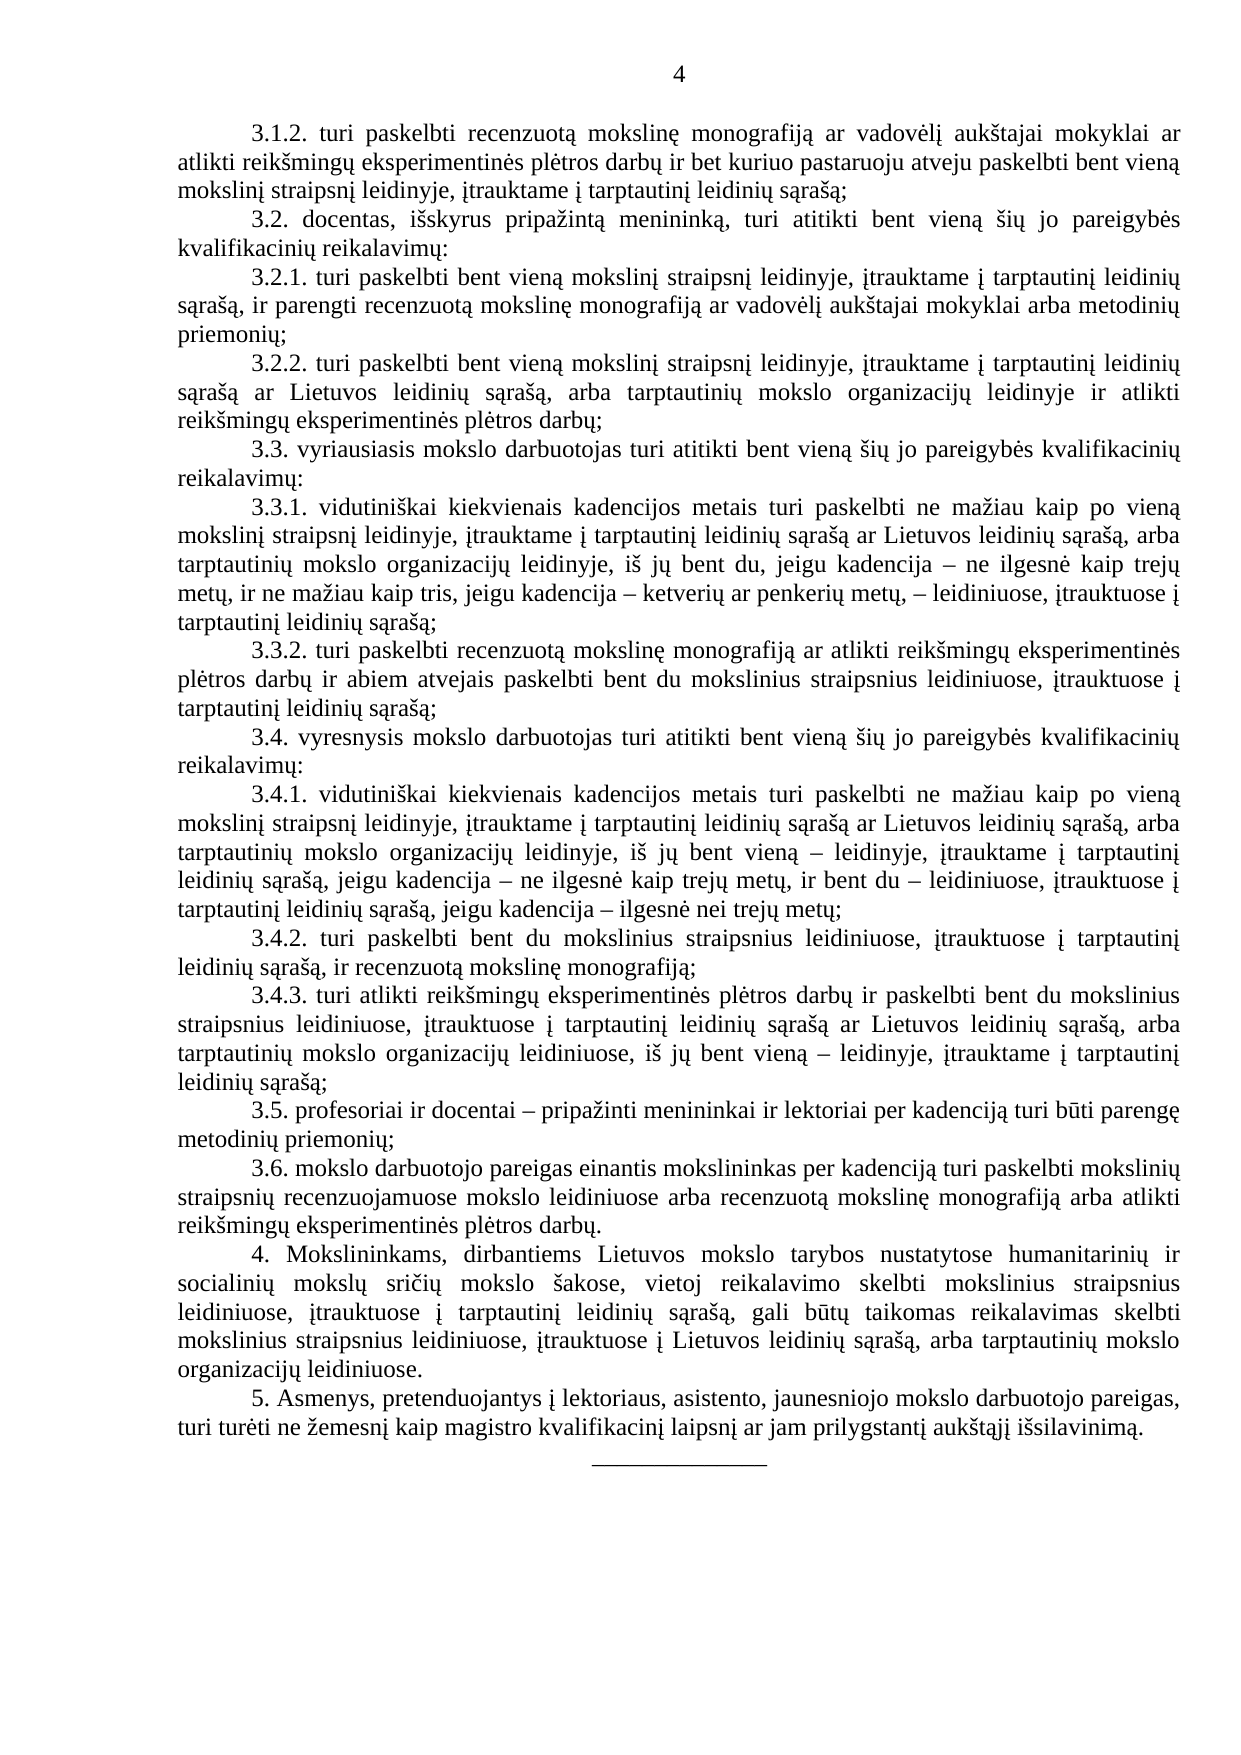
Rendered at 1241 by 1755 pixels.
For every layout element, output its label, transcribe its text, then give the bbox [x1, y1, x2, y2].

text 3.6. mokslo darbuotojo pareigas einantis mokslininkas per kadenciją turi paskelbti mokslinių straipsnių recenzuojamuose mokslo leidiniuose arba recenzuotą mokslinę monografiją arba atlikti reikšmingų eksperimentinės plėtros darbų. [177, 1153, 1181, 1239]
text 4. Mokslininkams, dirbantiems Lietuvos mokslo tarybos nustatytose humanitarinių ir socialinių mokslų sričių mokslo šakose, vietoj reikalavimo skelbti mokslinius straipsnius leidiniuose, įtrauktuose į tarptautinį leidinių sąrašą, gali būtų taikomas reikalavimas skelbti mokslinius straipsnius leidiniuose, įtrauktuose į Lietuvos leidinių sąrašą, arba tarptautinių mokslo organizacijų leidiniuose. [177, 1239, 1181, 1383]
text 5. Asmenys, pretenduojantys į lektoriaus, asistento, jaunesniojo mokslo darbuotojo pareigas, turi turėti ne žemesnį kaip magistro kvalifikacinį laipsnį ar jam prilygstantį aukštąjį išsilavinimą. [177, 1383, 1181, 1441]
text 3.4.1. vidutiniškai kiekvienais kadencijos metais turi paskelbti ne mažiau kaip po vieną mokslinį straipsnį leidinyje, įtrauktame į tarptautinį leidinių sąrašą ar Lietuvos leidinių sąrašą, arba tarptautinių mokslo organizacijų leidinyje, iš jų bent vieną – leidinyje, įtrauktame į tarptautinį leidinių sąrašą, jeigu kadencija – ne ilgesnė kaip trejų metų, ir bent du – leidiniuose, įtrauktuose į tarptautinį leidinių sąrašą, jeigu kadencija – ilgesnė nei trejų metų; [177, 779, 1181, 923]
text 3.2.2. turi paskelbti bent vieną mokslinį straipsnį leidinyje, įtrauktame į tarptautinį leidinių sąrašą ar Lietuvos leidinių sąrašą, arba tarptautinių mokslo organizacijų leidinyje ir atlikti reikšmingų eksperimentinės plėtros darbų; [177, 348, 1181, 434]
text 3.3. vyriausiasis mokslo darbuotojas turi atitikti bent vieną šių jo pareigybės kvalifikacinių reikalavimų: [177, 434, 1181, 492]
text 3.2.1. turi paskelbti bent vieną mokslinį straipsnį leidinyje, įtrauktame į tarptautinį leidinių sąrašą, ir parengti recenzuotą mokslinę monografiją ar vadovėlį aukštajai mokyklai arba metodinių priemonių; [177, 262, 1181, 348]
text 3.4.3. turi atlikti reikšmingų eksperimentinės plėtros darbų ir paskelbti bent du mokslinius straipsnius leidiniuose, įtrauktuose į tarptautinį leidinių sąrašą ar Lietuvos leidinių sąrašą, arba tarptautinių mokslo organizacijų leidiniuose, iš jų bent vieną – leidinyje, įtrauktame į tarptautinį leidinių sąrašą; [177, 981, 1181, 1096]
text 3.3.2. turi paskelbti recenzuotą mokslinę monografiją ar atlikti reikšmingų eksperimentinės plėtros darbų ir abiem atvejais paskelbti bent du mokslinius straipsnius leidiniuose, įtrauktuose į tarptautinį leidinių sąrašą; [177, 636, 1181, 722]
text 3.4.2. turi paskelbti bent du mokslinius straipsnius leidiniuose, įtrauktuose į tarptautinį leidinių sąrašą, ir recenzuotą mokslinę monografiją; [177, 923, 1181, 981]
text ______________ [177, 1441, 1181, 1469]
text 3.4. vyresnysis mokslo darbuotojas turi atitikti bent vieną šių jo pareigybės kvalifikacinių reikalavimų: [177, 722, 1181, 779]
text 3.2. docentas, išskyrus pripažintą menininką, turi atitikti bent vieną šių jo pareigybės kvalifikacinių reikalavimų: [177, 204, 1181, 262]
text 3.3.1. vidutiniškai kiekvienais kadencijos metais turi paskelbti ne mažiau kaip po vieną mokslinį straipsnį leidinyje, įtrauktame į tarptautinį leidinių sąrašą ar Lietuvos leidinių sąrašą, arba tarptautinių mokslo organizacijų leidinyje, iš jų bent du, jeigu kadencija – ne ilgesnė kaip trejų metų, ir ne mažiau kaip tris, jeigu kadencija – ketverių ar penkerių metų, – leidiniuose, įtrauktuose į tarptautinį leidinių sąrašą; [177, 492, 1181, 636]
text 3.1.2. turi paskelbti recenzuotą mokslinę monografiją ar vadovėlį aukštajai mokyklai ar atlikti reikšmingų eksperimentinės plėtros darbų ir bet kuriuo pastaruoju atveju paskelbti bent vieną mokslinį straipsnį leidinyje, įtrauktame į tarptautinį leidinių sąrašą; [177, 118, 1181, 204]
text 3.5. profesoriai ir docentai – pripažinti menininkai ir lektoriai per kadenciją turi būti parengę metodinių priemonių; [177, 1096, 1181, 1153]
